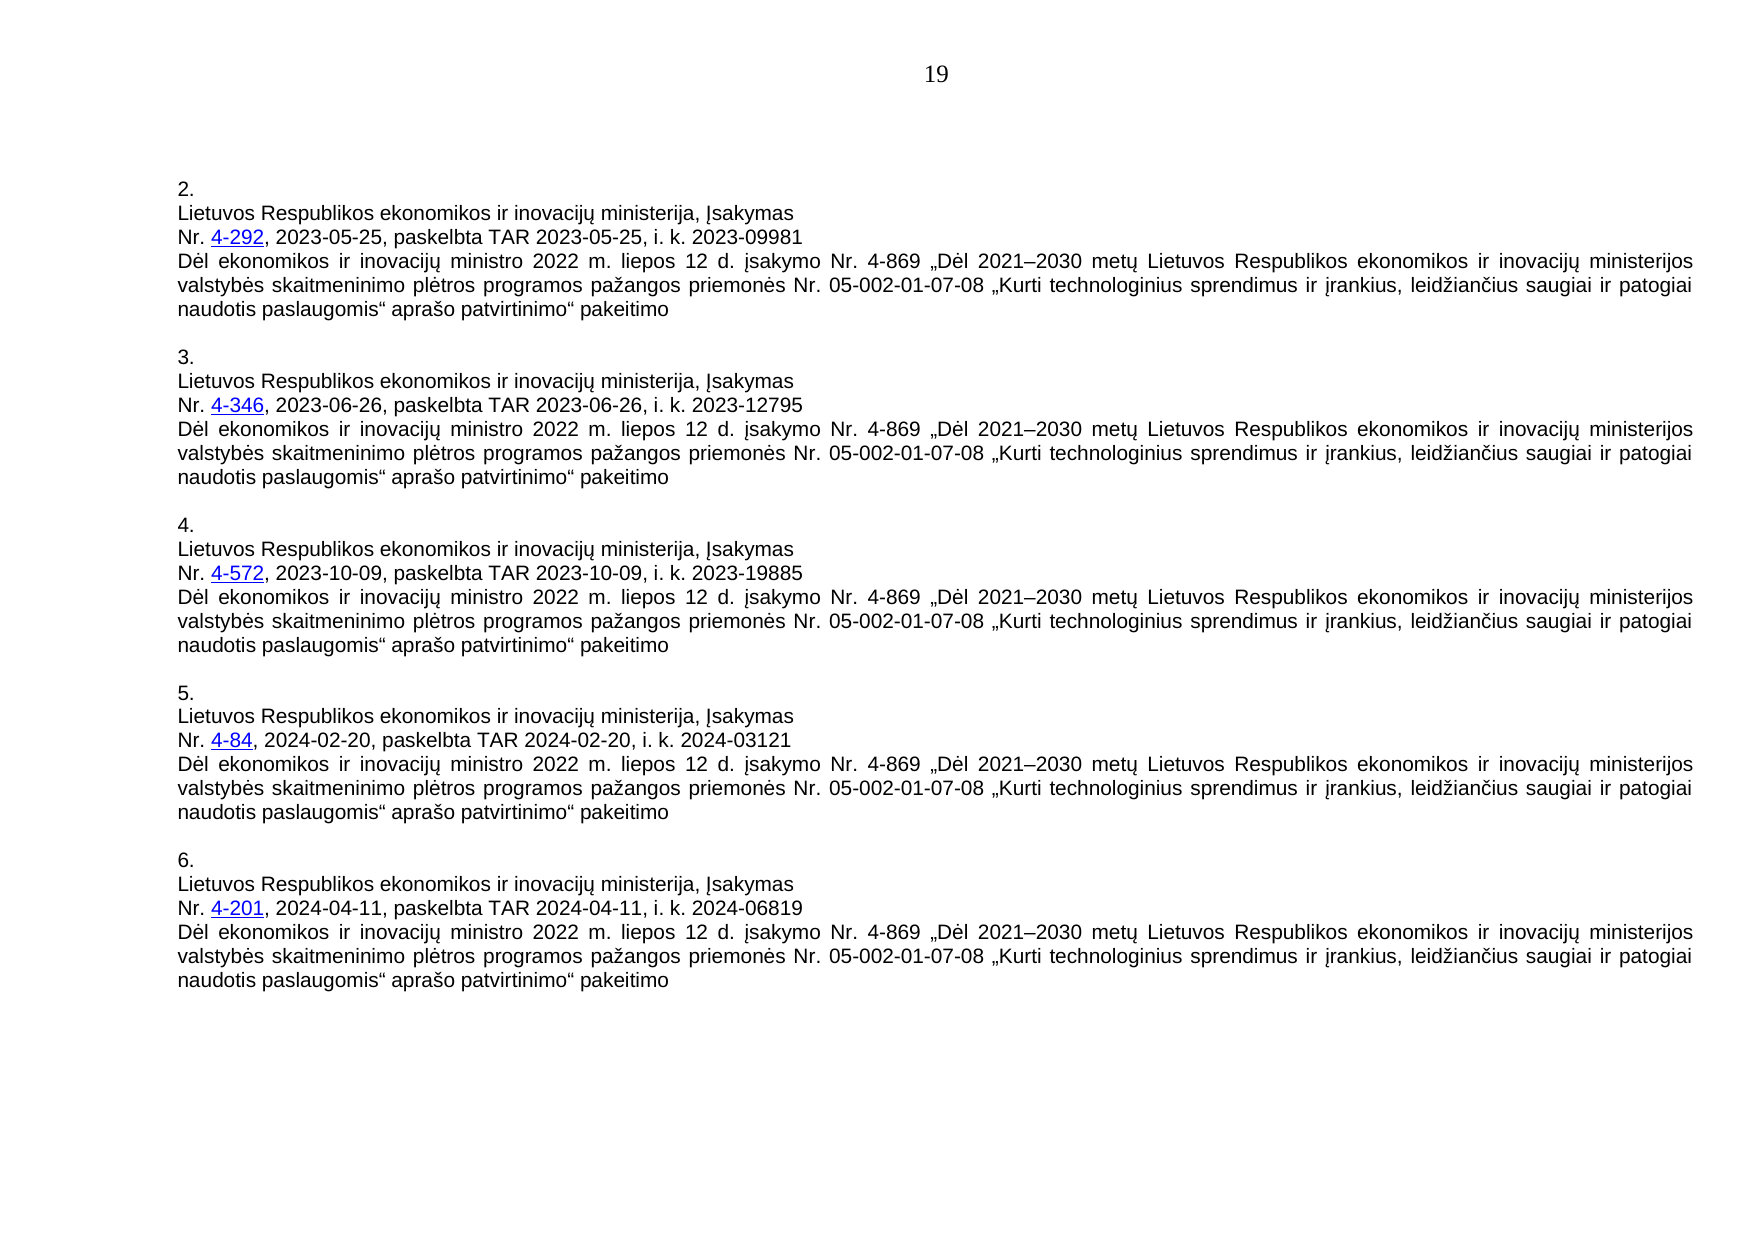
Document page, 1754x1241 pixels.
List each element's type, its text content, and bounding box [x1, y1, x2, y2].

text 6. [177, 848, 1695, 872]
text Lietuvos Respublikos ekonomikos ir inovacijų ministerija, Įsakymas [177, 201, 1695, 225]
text Nr. 4-346, 2023-06-26, paskelbta TAR 2023-06-26, i. k. 2023-12795 [177, 393, 1695, 417]
text Dėl ekonomikos ir inovacijų ministro 2022 m. liepos 12 d. įsakymo Nr. 4-869 „Dėl 2021–2030 metų Lietuvos Respublikos ekonomikos ir inovacijų ministerijos valstybės skaitmeninimo plėtros programos pažangos priemonės Nr. 05-002-01-07-08 „Kurti technologinius sprendimus ir įrankius, leidžiančius saugiai ir patogiai naudotis paslaugomis“ aprašo patvirtinimo“ pakeitimo [177, 920, 1695, 992]
text Lietuvos Respublikos ekonomikos ir inovacijų ministerija, Įsakymas [177, 704, 1695, 728]
text Nr. 4-572, 2023-10-09, paskelbta TAR 2023-10-09, i. k. 2023-19885 [177, 561, 1695, 584]
text Lietuvos Respublikos ekonomikos ir inovacijų ministerija, Įsakymas [177, 872, 1695, 896]
text 4. [177, 513, 1695, 537]
text Lietuvos Respublikos ekonomikos ir inovacijų ministerija, Įsakymas [177, 369, 1695, 393]
text Dėl ekonomikos ir inovacijų ministro 2022 m. liepos 12 d. įsakymo Nr. 4-869 „Dėl 2021–2030 metų Lietuvos Respublikos ekonomikos ir inovacijų ministerijos valstybės skaitmeninimo plėtros programos pažangos priemonės Nr. 05-002-01-07-08 „Kurti technologinius sprendimus ir įrankius, leidžiančius saugiai ir patogiai naudotis paslaugomis“ aprašo patvirtinimo“ pakeitimo [177, 752, 1695, 824]
text Nr. 4-201, 2024-04-11, paskelbta TAR 2024-04-11, i. k. 2024-06819 [177, 896, 1695, 920]
text Dėl ekonomikos ir inovacijų ministro 2022 m. liepos 12 d. įsakymo Nr. 4-869 „Dėl 2021–2030 metų Lietuvos Respublikos ekonomikos ir inovacijų ministerijos valstybės skaitmeninimo plėtros programos pažangos priemonės Nr. 05-002-01-07-08 „Kurti technologinius sprendimus ir įrankius, leidžiančius saugiai ir patogiai naudotis paslaugomis“ aprašo patvirtinimo“ pakeitimo [177, 584, 1695, 656]
text 5. [177, 680, 1695, 704]
text Nr. 4-292, 2023-05-25, paskelbta TAR 2023-05-25, i. k. 2023-09981 [177, 225, 1695, 249]
text 2. [177, 177, 1695, 201]
text Lietuvos Respublikos ekonomikos ir inovacijų ministerija, Įsakymas [177, 537, 1695, 561]
text 3. [177, 345, 1695, 369]
text Dėl ekonomikos ir inovacijų ministro 2022 m. liepos 12 d. įsakymo Nr. 4-869 „Dėl 2021–2030 metų Lietuvos Respublikos ekonomikos ir inovacijų ministerijos valstybės skaitmeninimo plėtros programos pažangos priemonės Nr. 05-002-01-07-08 „Kurti technologinius sprendimus ir įrankius, leidžiančius saugiai ir patogiai naudotis paslaugomis“ aprašo patvirtinimo“ pakeitimo [177, 249, 1695, 321]
text Nr. 4-84, 2024-02-20, paskelbta TAR 2024-02-20, i. k. 2024-03121 [177, 728, 1695, 752]
text Dėl ekonomikos ir inovacijų ministro 2022 m. liepos 12 d. įsakymo Nr. 4-869 „Dėl 2021–2030 metų Lietuvos Respublikos ekonomikos ir inovacijų ministerijos valstybės skaitmeninimo plėtros programos pažangos priemonės Nr. 05-002-01-07-08 „Kurti technologinius sprendimus ir įrankius, leidžiančius saugiai ir patogiai naudotis paslaugomis“ aprašo patvirtinimo“ pakeitimo [177, 417, 1695, 489]
